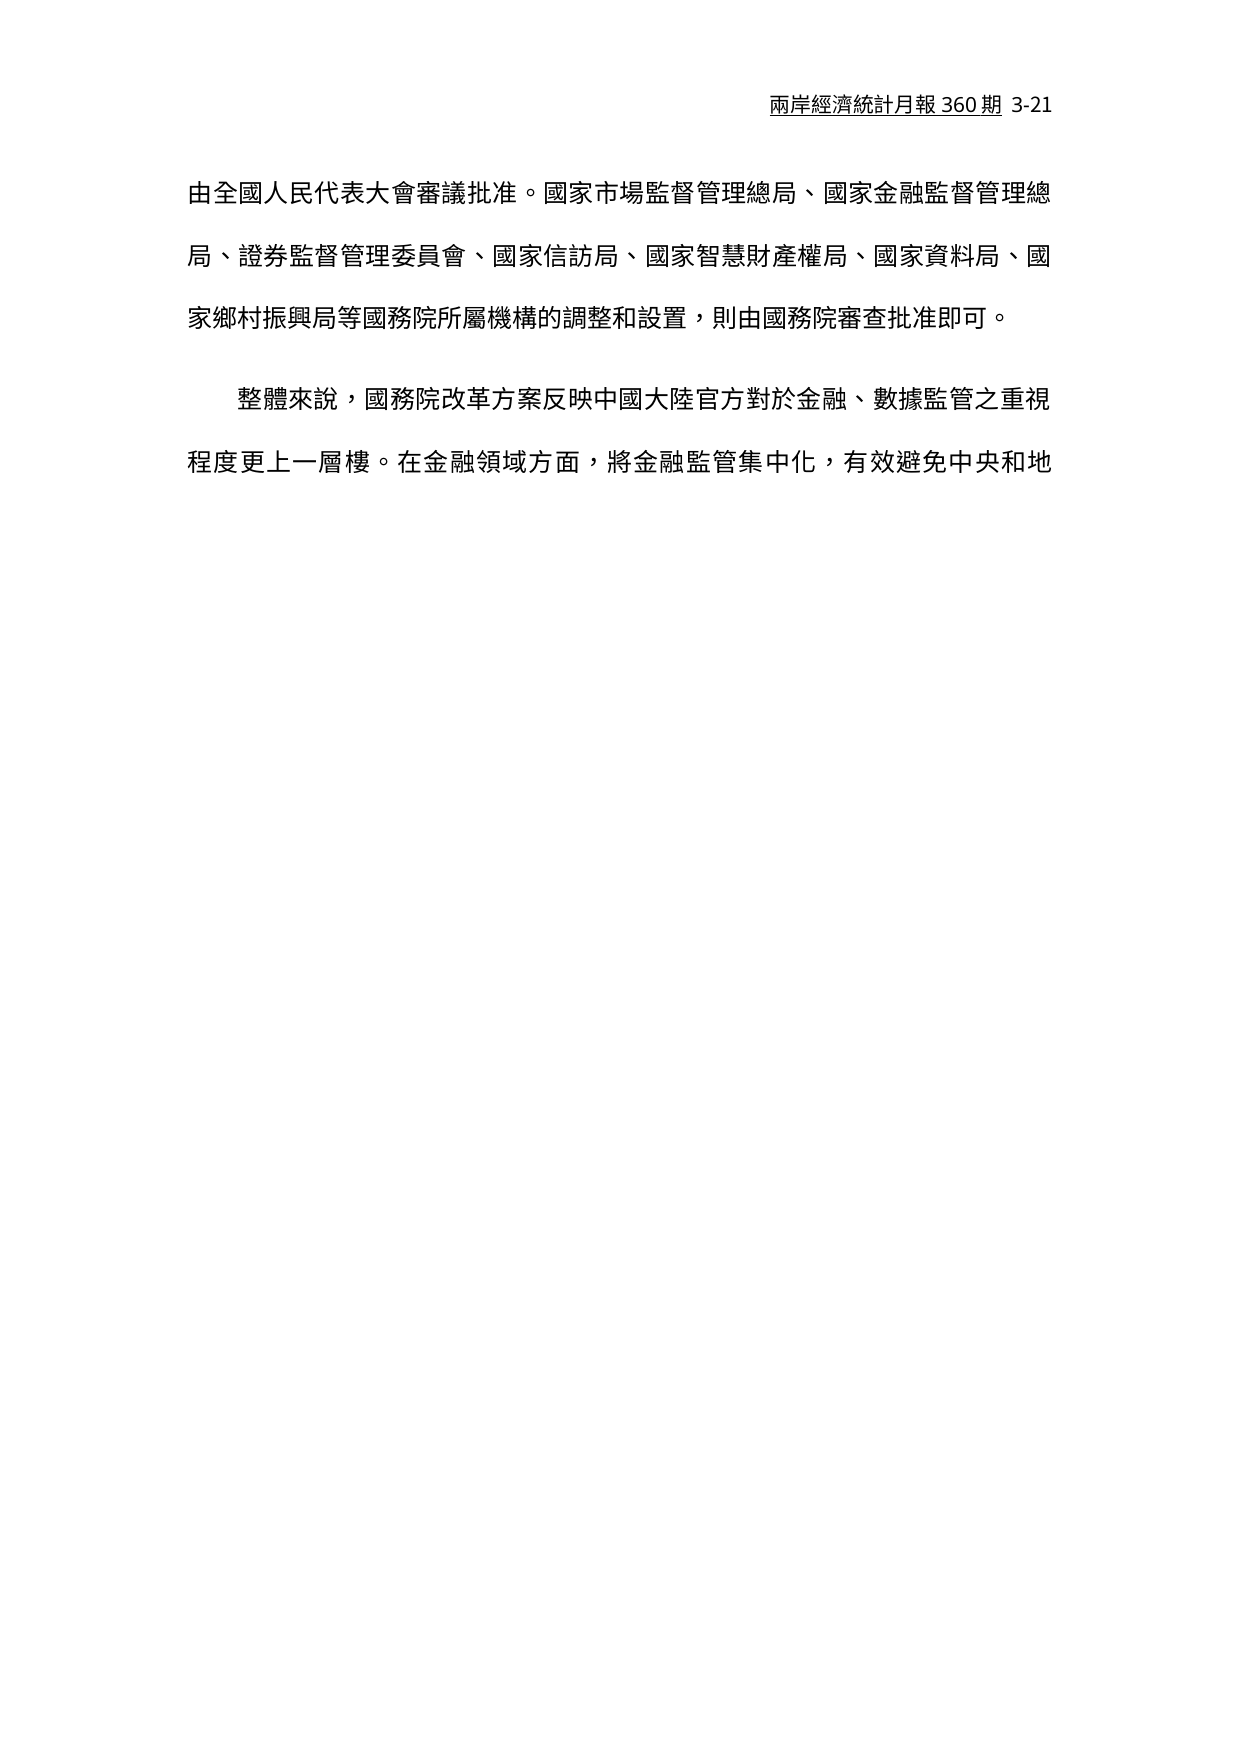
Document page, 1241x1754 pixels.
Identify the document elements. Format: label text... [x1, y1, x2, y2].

text 整體來說，國務院改革方案反映中國大陸官方對於金融、數據監管之重視程度更上一層樓。在金融領域方面，將金融監管集中化，有效避免中央和地 [187, 356, 1053, 481]
text 由全國人民代表大會審議批准。國家市場監督管理總局、國家金融監督管理總局、證券監督管理委員會、國家信訪局、國家智慧財產權局、國家資料局、國家鄉村振興局等國務院所屬機構的調整和設置，則由國務院審查批准即可。 [187, 150, 1053, 337]
